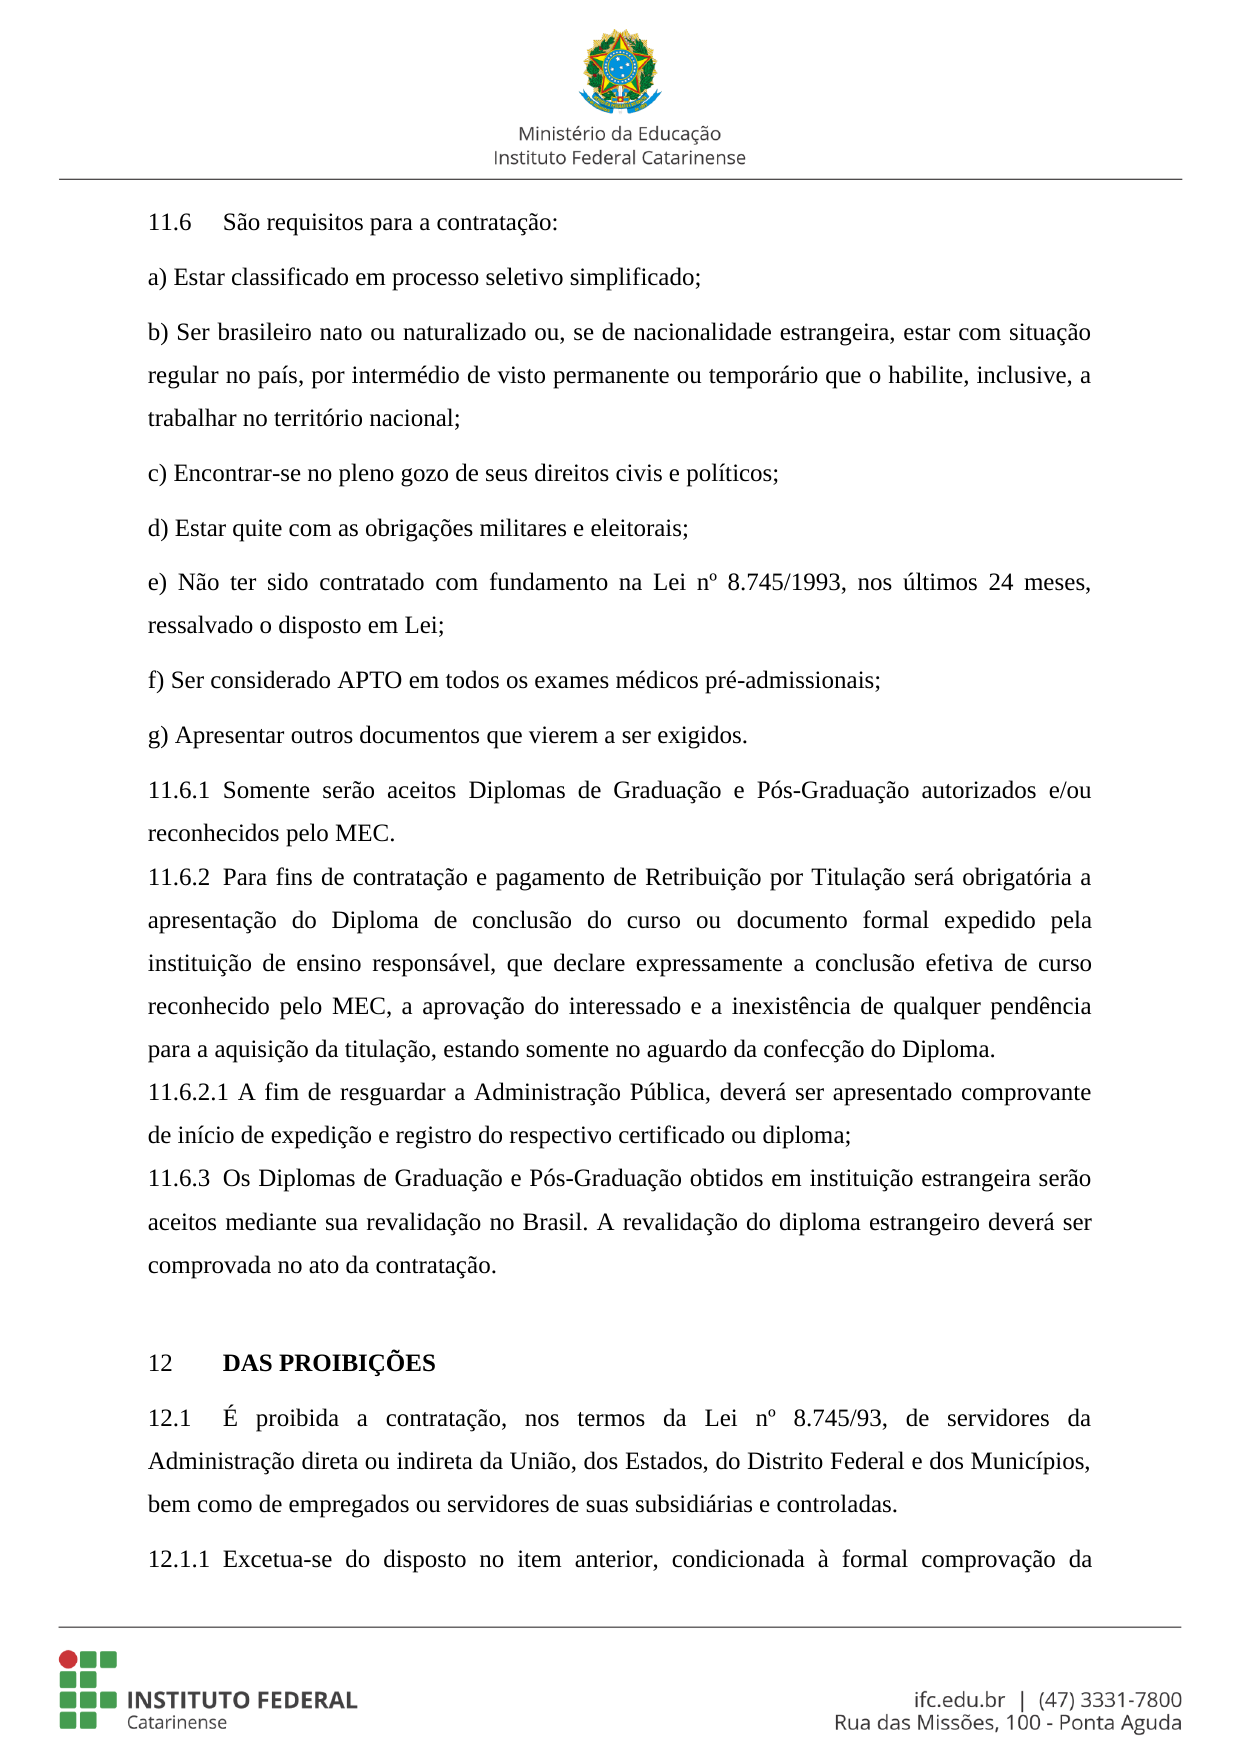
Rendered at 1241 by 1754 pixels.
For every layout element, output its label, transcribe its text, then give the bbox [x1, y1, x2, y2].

text a) Estar classificado em processo seletivo simplificado; [148, 262, 1093, 290]
text 12.1 É proibida a contratação, nos termos da Lei nº 8.745/93, de servidores da Administração direta ou indireta da União, dos Estados, do Distrito Federal e dos Municípios, bem como de empregados ou servidores de suas subsidiárias e controladas. [148, 1403, 1093, 1518]
text 11.6.2 Para fins de contratação e pagamento de Retribuição por Titulação será obrigatória a apresentação do Diploma de conclusão do curso ou documento formal expedido pela instituição de ensino responsável, que declare expressamente a conclusão efetiva de curso reconhecido pelo MEC, a aprovação do interessado e a inexistência de qualquer pendência para a aquisição da titulação, estando somente no aguardo da confecção do Diploma. [148, 862, 1093, 1063]
text c) Encontrar-se no pleno gozo de seus direitos civis e políticos; [148, 458, 1093, 486]
text 12.1.1 Excetua-se do disposto no item anterior, condicionada à formal comprovação da [148, 1544, 1093, 1572]
picture [0, 1626, 1240, 1754]
text d) Estar quite com as obrigações militares e eleitorais; [148, 513, 1093, 541]
text f) Ser considerado APTO em todos os exames médicos pré-admissionais; [148, 666, 1093, 694]
picture [0, 21, 1241, 180]
text b) Ser brasileiro nato ou naturalizado ou, se de nacionalidade estrangeira, estar com situação regular no país, por intermédio de visto permanente ou temporário que o habilite, inclusive, a trabalhar no território nacional; [148, 317, 1093, 432]
text 11.6 São requisitos para a contratação: [148, 207, 1093, 236]
text g) Apresentar outros documentos que vierem a ser exigidos. [148, 720, 1093, 749]
text e) Não ter sido contratado com fundamento na Lei nº 8.745/1993, nos últimos 24 meses, ressalvado o disposto em Lei; [148, 567, 1093, 639]
text 11.6.2.1 A fim de resguardar a Administração Pública, deverá ser apresentado comprovante de início de expedição e registro do respectivo certificado ou diploma; [148, 1077, 1093, 1149]
text 11.6.1 Somente serão aceitos Diplomas de Graduação e Pós-Graduação autorizados e/ou reconhecidos pelo MEC. [148, 775, 1093, 847]
text 12 DAS PROIBIÇÕES [148, 1348, 1093, 1376]
text 11.6.3 Os Diplomas de Graduação e Pós-Graduação obtidos em instituição estrangeira serão aceitos mediante sua revalidação no Brasil. A revalidação do diploma estrangeiro deverá ser comprovada no ato da contratação. [148, 1163, 1093, 1278]
